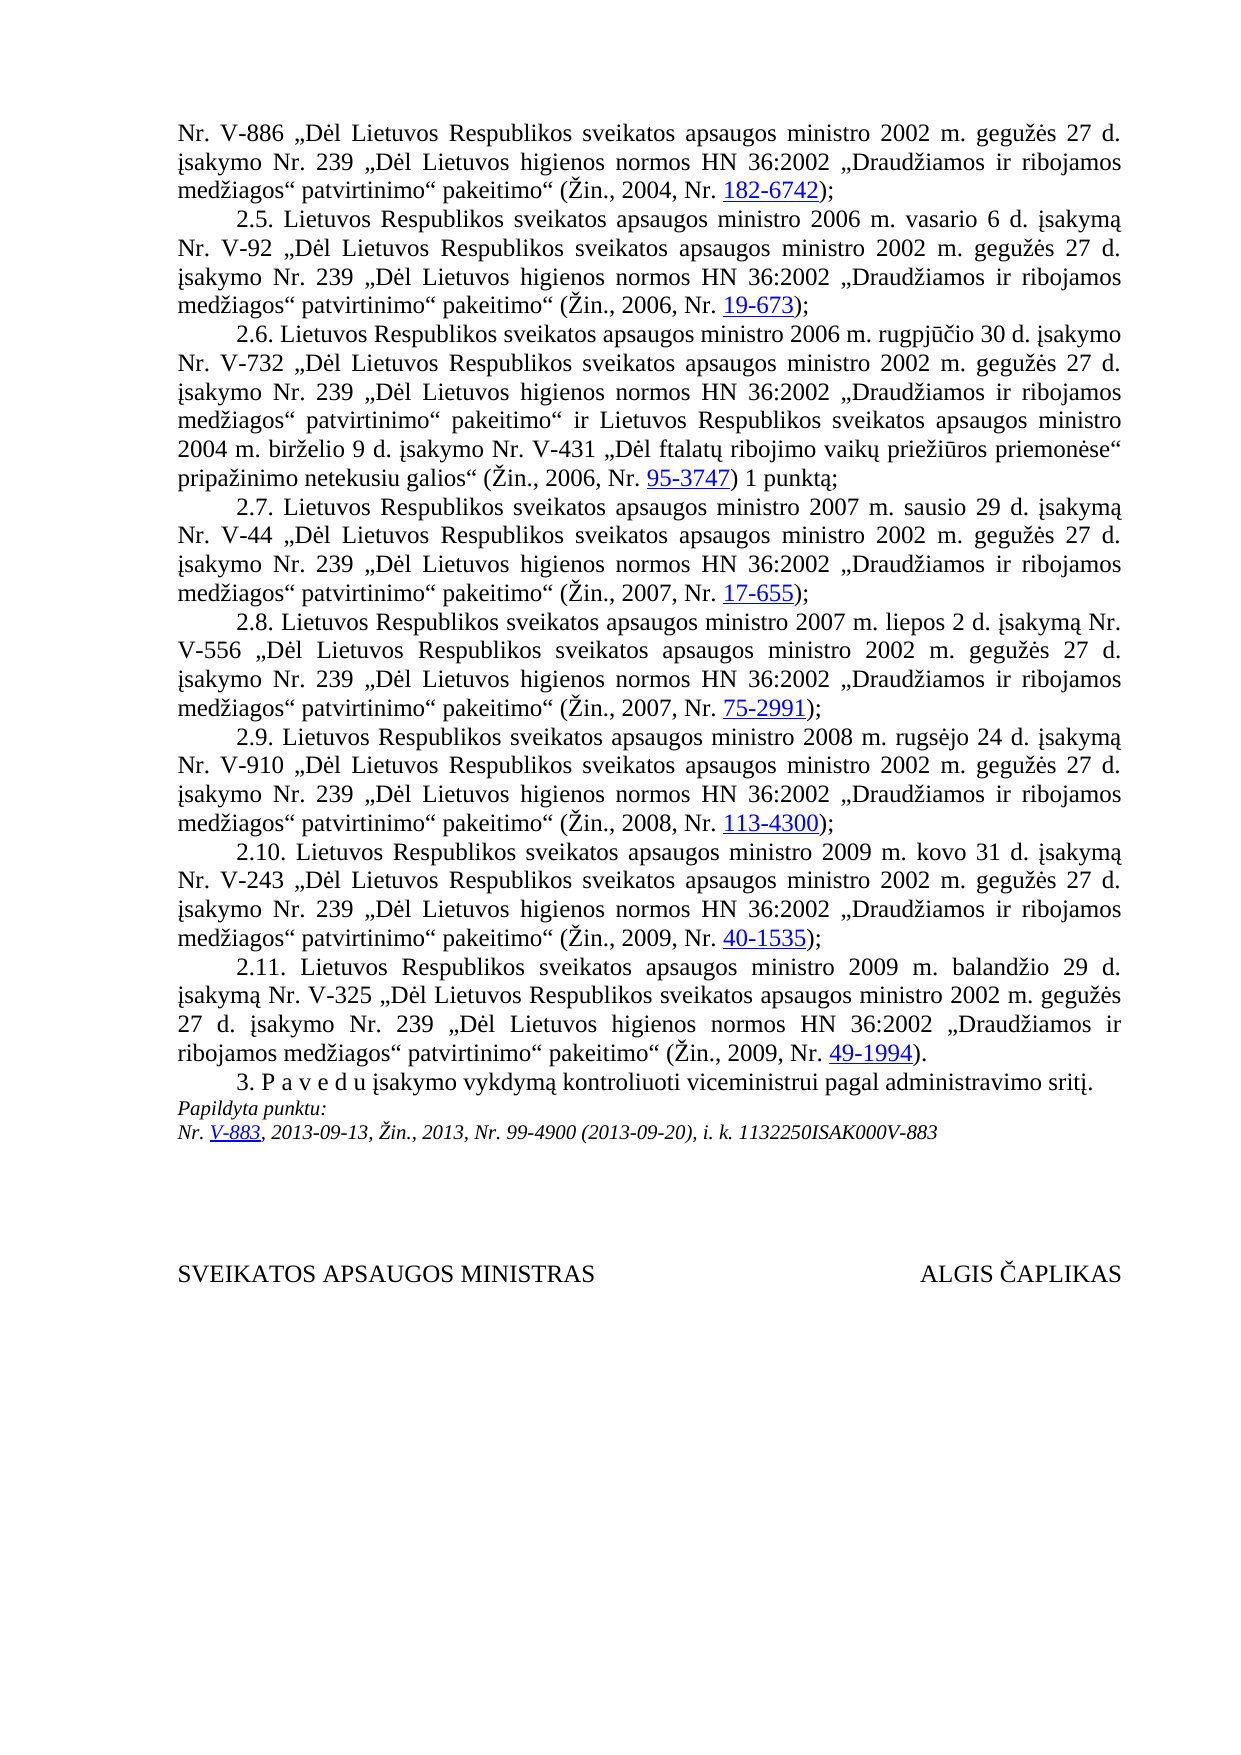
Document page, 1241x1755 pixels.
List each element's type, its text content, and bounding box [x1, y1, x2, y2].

text 3. P a v e d u įsakymo vykdymą kontroliuoti viceministrui pagal administravimo sritį. [177, 1067, 1122, 1096]
text 2.10. Lietuvos Respublikos sveikatos apsaugos ministro 2009 m. kovo 31 d. įsakymą Nr. V-243 „Dėl Lietuvos Respublikos sveikatos apsaugos ministro 2002 m. gegužės 27 d. įsakymo Nr. 239 „Dėl Lietuvos higienos normos HN 36:2002 „Draudžiamos ir ribojamos medžiagos“ patvirtinimo“ pakeitimo“ (Žin., 2009, Nr. 40-1535); [177, 837, 1122, 952]
text Papildyta punktu: [177, 1096, 1122, 1120]
text 2.5. Lietuvos Respublikos sveikatos apsaugos ministro 2006 m. vasario 6 d. įsakymą Nr. V-92 „Dėl Lietuvos Respublikos sveikatos apsaugos ministro 2002 m. gegužės 27 d. įsakymo Nr. 239 „Dėl Lietuvos higienos normos HN 36:2002 „Draudžiamos ir ribojamos medžiagos“ patvirtinimo“ pakeitimo“ (Žin., 2006, Nr. 19-673); [177, 204, 1122, 319]
text 2.11. Lietuvos Respublikos sveikatos apsaugos ministro 2009 m. balandžio 29 d. įsakymą Nr. V-325 „Dėl Lietuvos Respublikos sveikatos apsaugos ministro 2002 m. gegužės 27 d. įsakymo Nr. 239 „Dėl Lietuvos higienos normos HN 36:2002 „Draudžiamos ir ribojamos medžiagos“ patvirtinimo“ pakeitimo“ (Žin., 2009, Nr. 49-1994). [177, 952, 1122, 1067]
text 2.7. Lietuvos Respublikos sveikatos apsaugos ministro 2007 m. sausio 29 d. įsakymą Nr. V-44 „Dėl Lietuvos Respublikos sveikatos apsaugos ministro 2002 m. gegužės 27 d. įsakymo Nr. 239 „Dėl Lietuvos higienos normos HN 36:2002 „Draudžiamos ir ribojamos medžiagos“ patvirtinimo“ pakeitimo“ (Žin., 2007, Nr. 17-655); [177, 492, 1122, 607]
text 2.6. Lietuvos Respublikos sveikatos apsaugos ministro 2006 m. rugpjūčio 30 d. įsakymo Nr. V-732 „Dėl Lietuvos Respublikos sveikatos apsaugos ministro 2002 m. gegužės 27 d. įsakymo Nr. 239 „Dėl Lietuvos higienos normos HN 36:2002 „Draudžiamos ir ribojamos medžiagos“ patvirtinimo“ pakeitimo“ ir Lietuvos Respublikos sveikatos apsaugos ministro 2004 m. birželio 9 d. įsakymo Nr. V-431 „Dėl ftalatų ribojimo vaikų priežiūros priemonėse“ pripažinimo netekusiu galios“ (Žin., 2006, Nr. 95-3747) 1 punktą; [177, 319, 1122, 492]
text Nr. V-886 „Dėl Lietuvos Respublikos sveikatos apsaugos ministro 2002 m. gegužės 27 d. įsakymo Nr. 239 „Dėl Lietuvos higienos normos HN 36:2002 „Draudžiamos ir ribojamos medžiagos“ patvirtinimo“ pakeitimo“ (Žin., 2004, Nr. 182-6742); [177, 118, 1122, 204]
text 2.9. Lietuvos Respublikos sveikatos apsaugos ministro 2008 m. rugsėjo 24 d. įsakymą Nr. V-910 „Dėl Lietuvos Respublikos sveikatos apsaugos ministro 2002 m. gegužės 27 d. įsakymo Nr. 239 „Dėl Lietuvos higienos normos HN 36:2002 „Draudžiamos ir ribojamos medžiagos“ patvirtinimo“ pakeitimo“ (Žin., 2008, Nr. 113-4300); [177, 722, 1122, 837]
text SVEIKATOS APSAUGOS MINISTRAS ALGIS ČAPLIKAS [177, 1259, 1122, 1287]
text Nr. V-883, 2013-09-13, Žin., 2013, Nr. 99-4900 (2013-09-20), i. k. 1132250ISAK000V-883 [177, 1120, 1122, 1144]
text 2.8. Lietuvos Respublikos sveikatos apsaugos ministro 2007 m. liepos 2 d. įsakymą Nr. V-556 „Dėl Lietuvos Respublikos sveikatos apsaugos ministro 2002 m. gegužės 27 d. įsakymo Nr. 239 „Dėl Lietuvos higienos normos HN 36:2002 „Draudžiamos ir ribojamos medžiagos“ patvirtinimo“ pakeitimo“ (Žin., 2007, Nr. 75-2991); [177, 607, 1122, 722]
